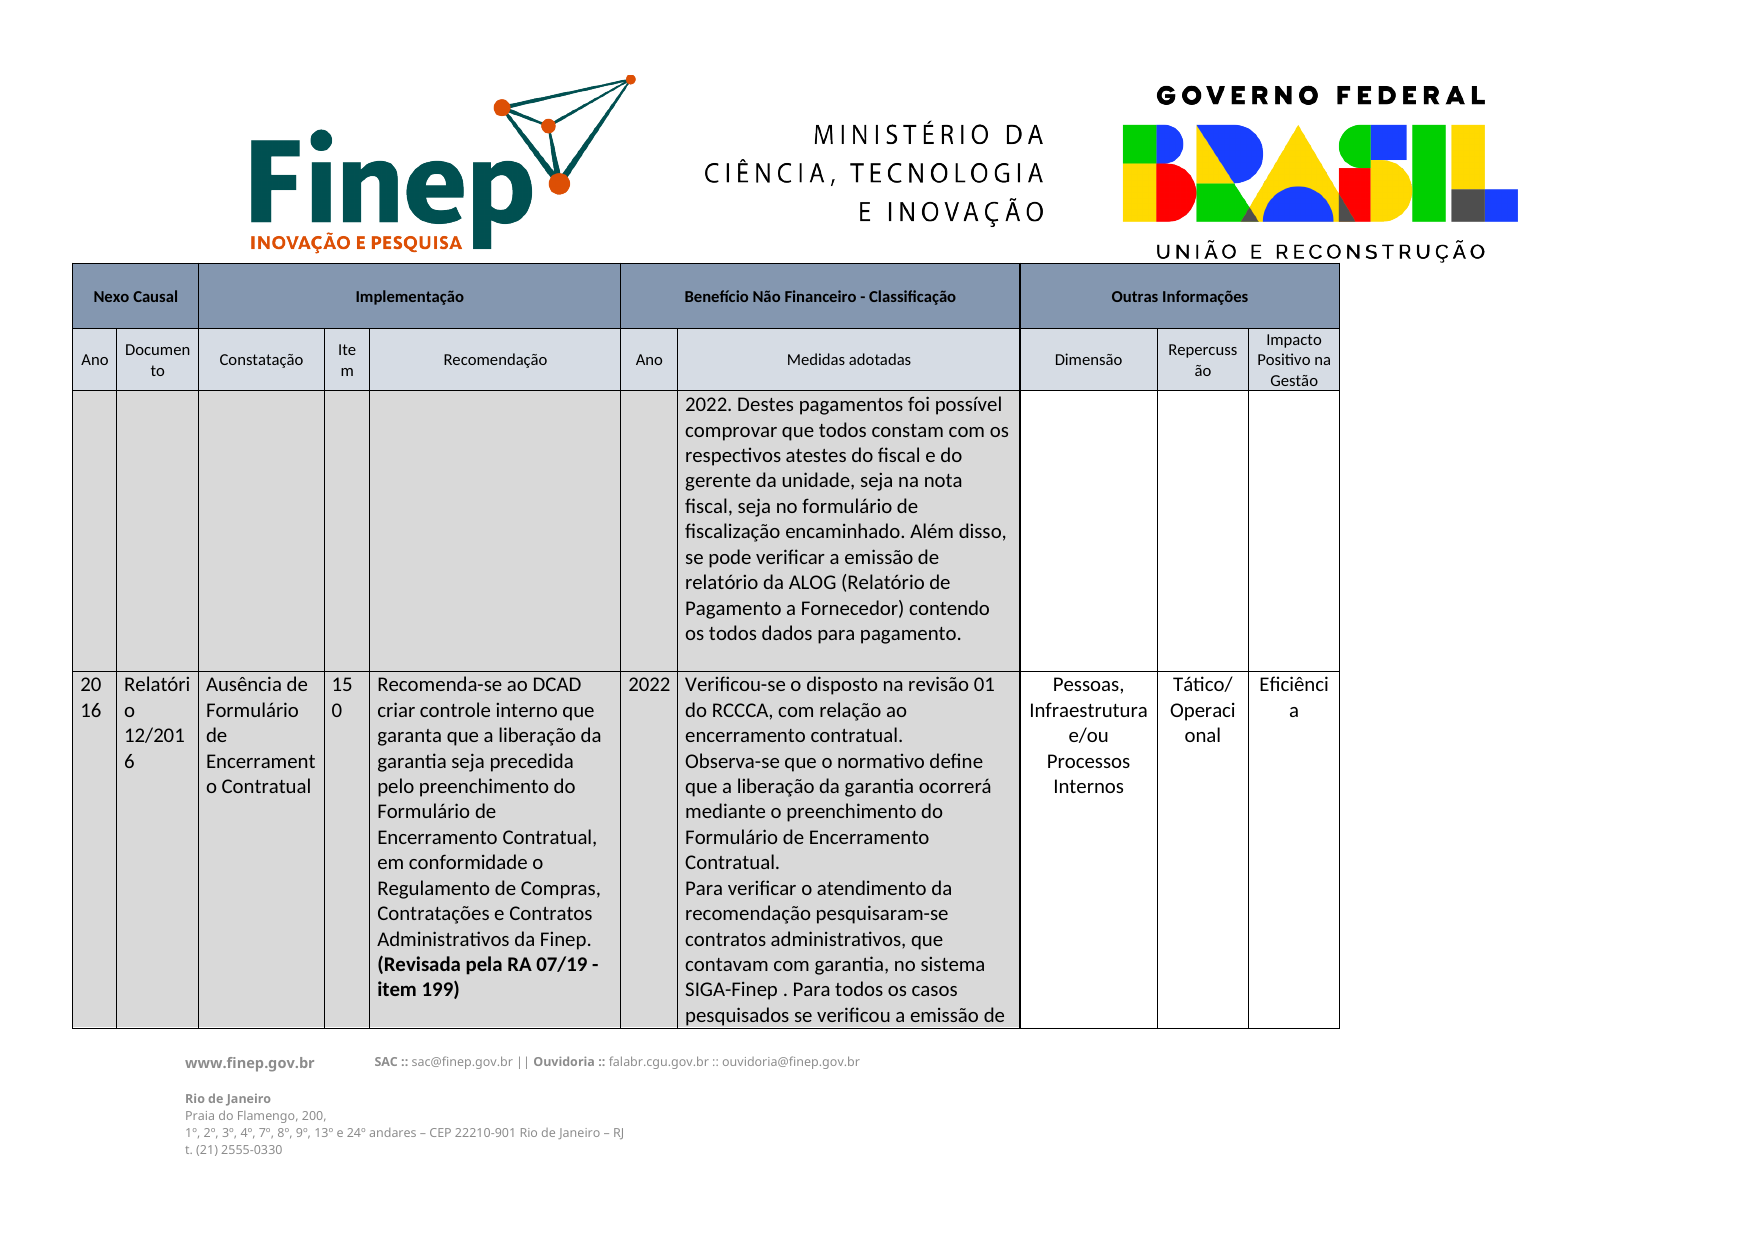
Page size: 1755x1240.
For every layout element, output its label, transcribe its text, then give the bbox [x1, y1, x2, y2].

table_cell [325, 391, 369, 671]
table_cell 2022 [621, 672, 677, 1027]
table_cell [199, 391, 324, 671]
table_cell [117, 391, 198, 671]
table_header Benefício Não Financeiro - Classificação [621, 264, 1019, 328]
table_cell Constatação [199, 329, 324, 390]
table_header Nexo Causal [73, 264, 198, 328]
table_cell [73, 391, 116, 671]
table_cell Impacto Positivo na Gestão [1249, 329, 1339, 390]
table_cell Documento [117, 329, 198, 390]
table_header Outras Informações [1021, 264, 1339, 328]
table_cell Ausência de Formulário de Encerramento Contratual [199, 672, 324, 1027]
table_cell 2016 [73, 672, 116, 1027]
table_cell Relatório 12/2016 [117, 672, 198, 1027]
table_cell Eficiência [1249, 672, 1339, 1027]
table_header Implementação [199, 264, 620, 328]
table_cell Medidas adotadas [678, 329, 1019, 390]
table_cell Item [325, 329, 369, 390]
table_cell Ano [73, 329, 116, 390]
table_cell Ano [621, 329, 677, 390]
table_cell Tático/ Operacional [1158, 672, 1248, 1027]
table_cell [1158, 391, 1248, 671]
table_cell 150 [325, 672, 369, 1027]
table_cell [1249, 391, 1339, 671]
table_cell [1021, 391, 1157, 671]
table_cell Pessoas, Infraestrutura e/ou Processos Internos [1021, 672, 1157, 1027]
table_cell [370, 391, 620, 671]
table_cell 2022. Destes pagamentos foi possível comprovar que todos constam com os respectivos atestes do fiscal e do gerente da unidade, seja na nota fiscal, seja no formulário de fiscalização encaminhado. Além disso, se pode verificar a emissão de relatório da ALOG (Relatório de Pagamento a Fornecedor) contendo os todos dados para pagamento. [678, 391, 1019, 671]
table_cell Verificou-se o disposto na revisão 01 do RCCCA, com relação ao encerramento contratual. Observa-se que o normativo define que a liberação da garantia ocorrerá mediante o preenchimento do Formulário de Encerramento Contratual. Para verificar o atendimento da recomendação pesquisaram-se contratos administrativos, que contavam com garantia, no sistema SIGA-Finep . Para todos os casos pesquisados se verificou a emissão de [678, 672, 1019, 1027]
table_cell Recomenda-se ao DCAD criar controle interno que garanta que a liberação da garantia seja precedida pelo preenchimento do Formulário de Encerramento Contratual, em conformidade o Regulamento de Compras, Contratações e Contratos Administrativos da Finep. (Revisada pela RA 07/19 - item 199) [370, 672, 620, 1027]
table_cell [621, 391, 677, 671]
table_cell Repercussão [1158, 329, 1248, 390]
table_cell Dimensão [1021, 329, 1157, 390]
table_cell Recomendação [370, 329, 620, 390]
